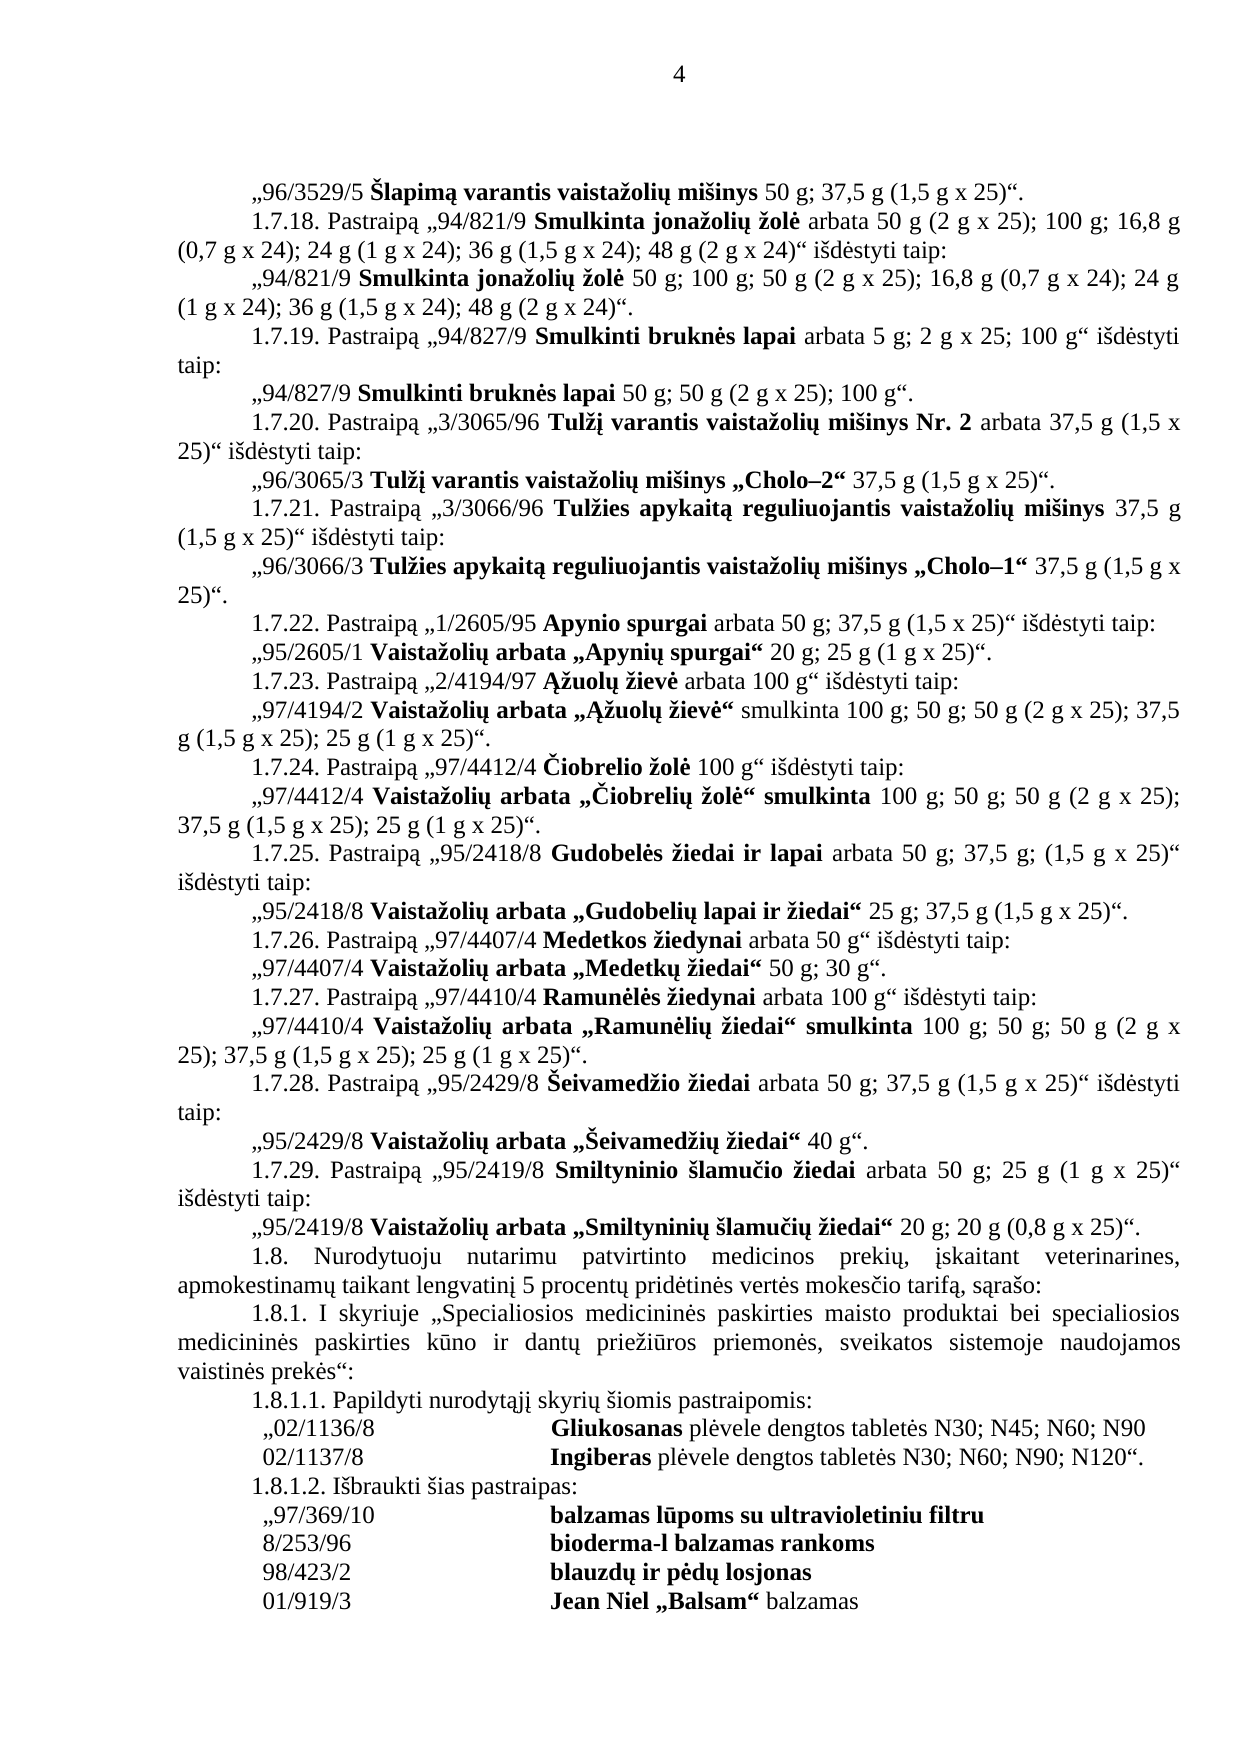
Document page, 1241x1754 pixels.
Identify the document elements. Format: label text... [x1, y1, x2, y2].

text 1.7.28. Pastraipą „95/2429/8 Šeivamedžio žiedai arbata 50 g; 37,5 g (1,5 g x 25)“ išdėstyti taip: [177, 1068, 1181, 1126]
text „95/2429/8 Vaistažolių arbata „Šeivamedžių žiedai“ 40 g“. [177, 1126, 1181, 1155]
text „97/4412/4 Vaistažolių arbata „Čiobrelių žolė“ smulkinta 100 g; 50 g; 50 g (2 g x 25); 37,5 g (1,5 g x 25); 25 g (1 g x 25)“. [177, 781, 1181, 838]
text „94/821/9 Smulkinta jonažolių žolė 50 g; 100 g; 50 g (2 g x 25); 16,8 g (0,7 g x 24); 24 g (1 g x 24); 36 g (1,5 g x 24); 48 g (2 g x 24)“. [177, 263, 1181, 321]
text „97/4407/4 Vaistažolių arbata „Medetkų žiedai“ 50 g; 30 g“. [177, 953, 1181, 982]
text 1.7.29. Pastraipą „95/2419/8 Smiltyninio šlamučio žiedai arbata 50 g; 25 g (1 g x 25)“ išdėstyti taip: [177, 1155, 1181, 1212]
table_cell 98/423/2 [177, 1557, 539, 1586]
table_cell blauzdų ir pėdų losjonas [539, 1557, 1181, 1586]
table_cell 01/919/3 [177, 1586, 539, 1615]
text „96/3066/3 Tulžies apykaitą reguliuojantis vaistažolių mišinys „Cholo–1“ 37,5 g (1,5 g x 25)“. [177, 551, 1181, 608]
text 1.7.18. Pastraipą „94/821/9 Smulkinta jonažolių žolė arbata 50 g (2 g x 25); 100 g; 16,8 g (0,7 g x 24); 24 g (1 g x 24); 36 g (1,5 g x 24); 48 g (2 g x 24)“ išdėstyti taip: [177, 206, 1181, 263]
text „95/2605/1 Vaistažolių arbata „Apynių spurgai“ 20 g; 25 g (1 g x 25)“. [177, 637, 1181, 666]
text „94/827/9 Smulkinti bruknės lapai 50 g; 50 g (2 g x 25); 100 g“. [177, 378, 1181, 407]
text 1.7.23. Pastraipą „2/4194/97 Ąžuolų žievė arbata 100 g“ išdėstyti taip: [177, 666, 1181, 695]
text „96/3065/3 Tulžį varantis vaistažolių mišinys „Cholo–2“ 37,5 g (1,5 g x 25)“. [177, 465, 1181, 493]
text 1.7.22. Pastraipą „1/2605/95 Apynio spurgai arbata 50 g; 37,5 g (1,5 x 25)“ išdėstyti taip: [177, 608, 1181, 637]
text 1.8.1.2. Išbraukti šias pastraipas: [177, 1471, 1181, 1500]
text 1.8.1. I skyriuje „Specialiosios medicininės paskirties maisto produktai bei specialiosios medicininės paskirties kūno ir dantų priežiūros priemonės, sveikatos sistemoje naudojamos vaistinės prekės“: [177, 1298, 1181, 1385]
table_cell 02/1137/8 [177, 1442, 539, 1471]
text 1.7.26. Pastraipą „97/4407/4 Medetkos žiedynai arbata 50 g“ išdėstyti taip: [177, 925, 1181, 953]
text 1.7.19. Pastraipą „94/827/9 Smulkinti bruknės lapai arbata 5 g; 2 g x 25; 100 g“ išdėstyti taip: [177, 321, 1181, 378]
text „95/2419/8 Vaistažolių arbata „Smiltyninių šlamučių žiedai“ 20 g; 20 g (0,8 g x 25)“. [177, 1212, 1181, 1241]
table_header „02/1136/8 [177, 1414, 539, 1442]
text „97/4410/4 Vaistažolių arbata „Ramunėlių žiedai“ smulkinta 100 g; 50 g; 50 g (2 g x 25); 37,5 g (1,5 g x 25); 25 g (1 g x 25)“. [177, 1011, 1181, 1068]
text 1.7.25. Pastraipą „95/2418/8 Gudobelės žiedai ir lapai arbata 50 g; 37,5 g; (1,5 g x 25)“ išdėstyti taip: [177, 838, 1181, 896]
table_cell 8/253/96 [177, 1529, 539, 1557]
table_header Gliukosanas plėvele dengtos tabletės N30; N45; N60; N90 [539, 1414, 1181, 1442]
table_cell Ingiberas plėvele dengtos tabletės N30; N60; N90; N120“. [539, 1442, 1181, 1471]
text 1.8.1.1. Papildyti nurodytąjį skyrių šiomis pastraipomis: [177, 1385, 1181, 1413]
text „95/2418/8 Vaistažolių arbata „Gudobelių lapai ir žiedai“ 25 g; 37,5 g (1,5 g x 25)“. [177, 896, 1181, 925]
table_header balzamas lūpoms su ultravioletiniu filtru [539, 1500, 1181, 1528]
text 1.7.20. Pastraipą „3/3065/96 Tulžį varantis vaistažolių mišinys Nr. 2 arbata 37,5 g (1,5 x 25)“ išdėstyti taip: [177, 407, 1181, 465]
text 1.7.27. Pastraipą „97/4410/4 Ramunėlės žiedynai arbata 100 g“ išdėstyti taip: [177, 982, 1181, 1011]
table_cell Jean Niel „Balsam“ balzamas [539, 1586, 1181, 1615]
text 1.7.21. Pastraipą „3/3066/96 Tulžies apykaitą reguliuojantis vaistažolių mišinys 37,5 g (1,5 g x 25)“ išdėstyti taip: [177, 493, 1181, 551]
table_header „97/369/10 [177, 1500, 539, 1528]
text 1.7.24. Pastraipą „97/4412/4 Čiobrelio žolė 100 g“ išdėstyti taip: [177, 752, 1181, 781]
table_cell bioderma-l balzamas rankoms [539, 1529, 1181, 1557]
text 1.8. Nurodytuoju nutarimu patvirtinto medicinos prekių, įskaitant veterinarines, apmokestinamų taikant lengvatinį 5 procentų pridėtinės vertės mokesčio tarifą, sąrašo: [177, 1241, 1181, 1298]
text „96/3529/5 Šlapimą varantis vaistažolių mišinys 50 g; 37,5 g (1,5 g x 25)“. [177, 177, 1181, 206]
text „97/4194/2 Vaistažolių arbata „Ąžuolų žievė“ smulkinta 100 g; 50 g; 50 g (2 g x 25); 37,5 g (1,5 g x 25); 25 g (1 g x 25)“. [177, 695, 1181, 752]
